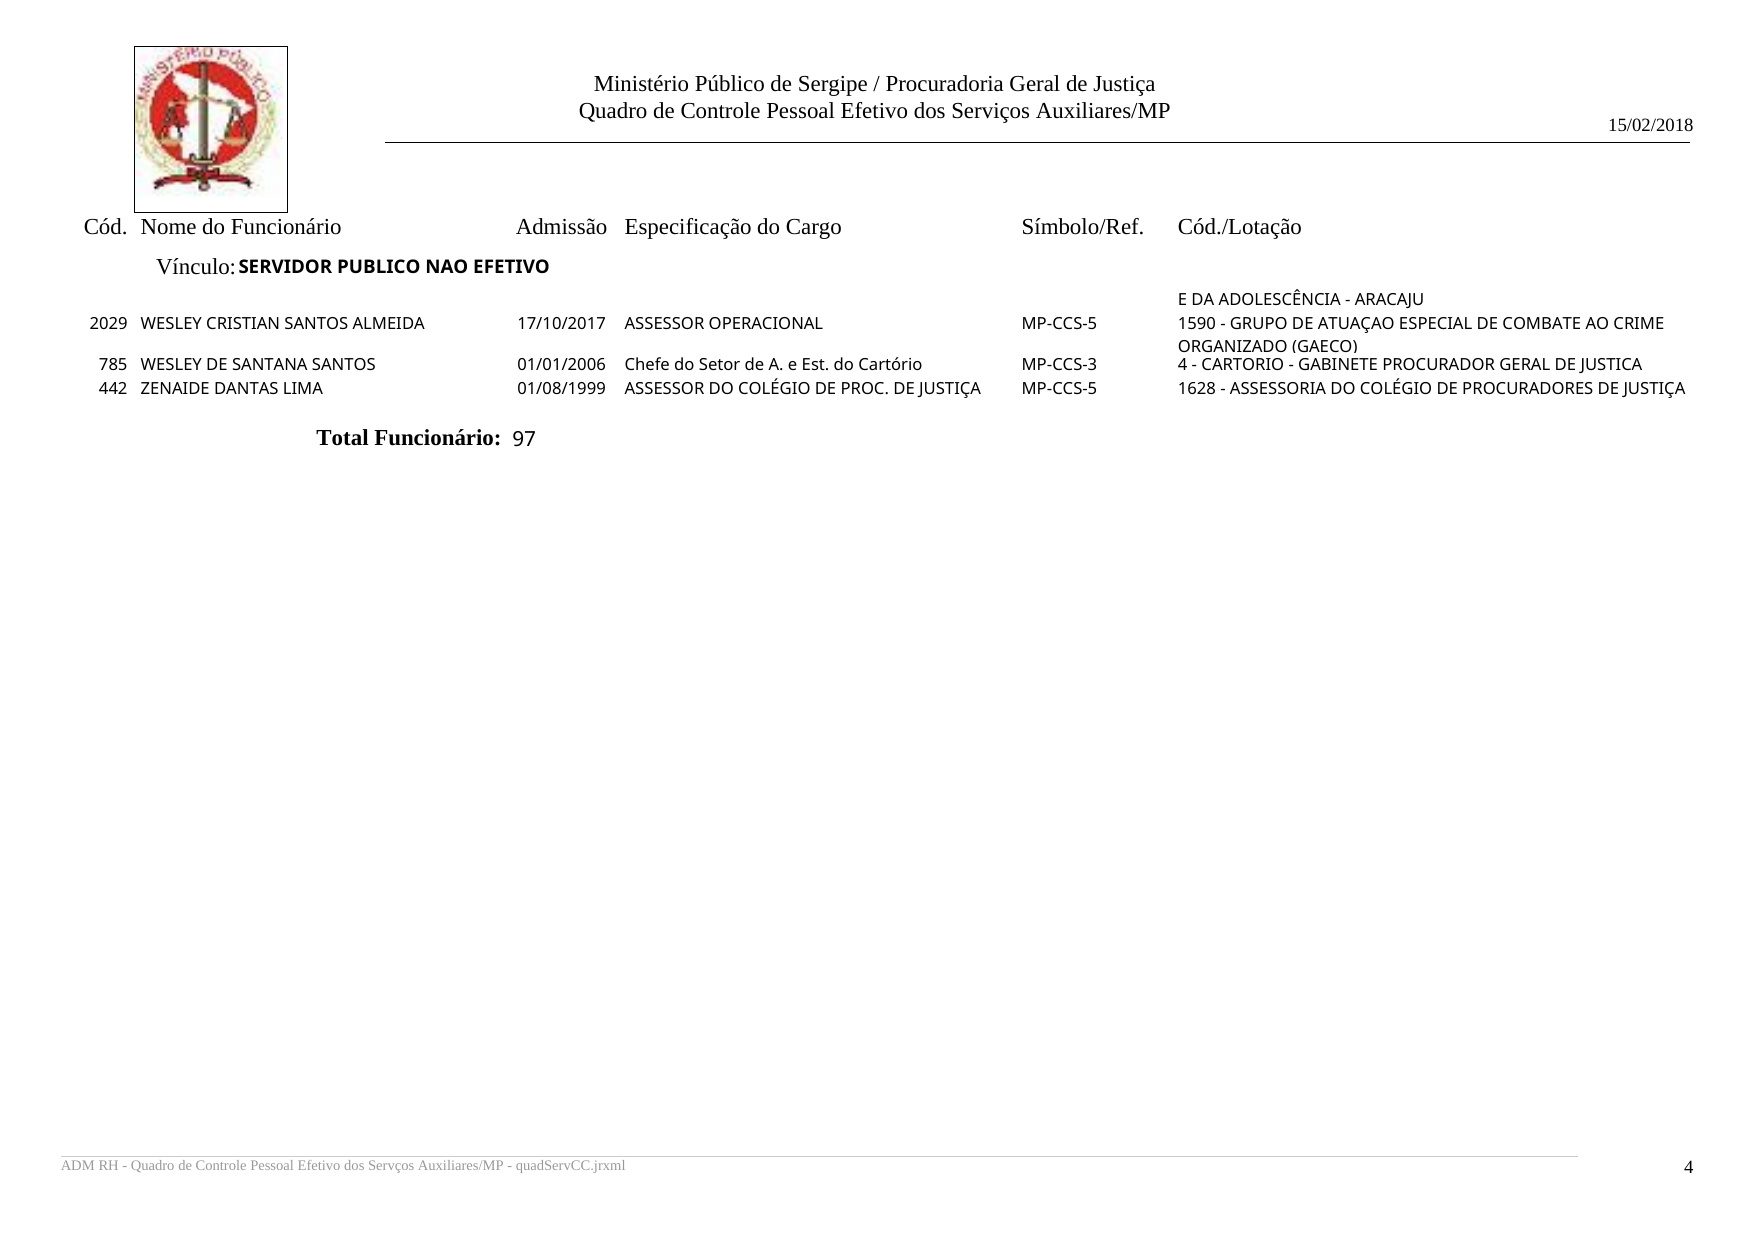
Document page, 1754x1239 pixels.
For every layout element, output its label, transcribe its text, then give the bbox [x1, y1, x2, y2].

table_header [0, 0, 1753, 46]
table_cell [0, 352, 61, 376]
table_cell Cód./Lotação [1178, 213, 1373, 246]
table_cell 1628 - ASSESSORIA DO COLÉGIO DE PROCURADORES DE JUSTIÇA [1178, 376, 1696, 417]
table_cell [618, 376, 624, 400]
table_cell MP-CCS-3 [1021, 352, 1174, 376]
table_cell [127, 312, 140, 336]
table_cell [0, 451, 1753, 1156]
table_cell ASSESSOR OPERACIONAL [624, 312, 1021, 336]
table_cell [1693, 114, 1753, 141]
table_cell Vínculo: [137, 254, 236, 286]
table_cell [1696, 336, 1753, 352]
table_cell [288, 46, 355, 210]
table_cell [0, 114, 134, 141]
table_cell [906, 213, 1021, 246]
table_cell [355, 46, 1753, 70]
table_cell 17/10/2017 [505, 312, 618, 336]
table_cell [0, 417, 1753, 424]
table_cell [1696, 288, 1753, 312]
table_cell Admissão [505, 213, 618, 246]
table_cell [0, 246, 1753, 253]
table_cell [1381, 114, 1484, 141]
table_cell [127, 376, 140, 400]
table_cell MP-CCS-5 [1021, 376, 1174, 400]
table_cell [0, 336, 1178, 352]
table_cell Total Funcionário: [236, 424, 501, 451]
table_cell SERVIDOR PUBLICO NAO EFETIVO [238, 254, 1168, 286]
table_cell [720, 424, 1753, 451]
table_cell 1590 - GRUPO DE ATUAÇAO ESPECIAL DE COMBATE AO CRIME ORGANIZADO (GAECO) [1178, 312, 1696, 352]
table_cell [127, 213, 140, 246]
table_cell ADM RH - Quadro de Controle Pessoal Efetivo dos Servços Auxiliares/MP - quadServCC.jrxml [61, 1157, 1578, 1183]
table_cell [0, 400, 1178, 417]
table_cell [1381, 70, 1753, 114]
table_cell [0, 376, 61, 400]
table_cell [0, 144, 134, 210]
table_cell Nome do Funcionário [140, 213, 388, 246]
table_cell [1696, 376, 1753, 400]
table_cell 01/08/1999 [505, 376, 618, 400]
table_cell [355, 70, 369, 114]
table_cell 442 [61, 376, 127, 400]
table_cell [0, 1156, 61, 1183]
table_cell ASSESSOR DO COLÉGIO DE PROC. DE JUSTIÇA [624, 376, 1021, 400]
table_cell Símbolo/Ref. [1021, 213, 1174, 246]
table_cell [0, 424, 236, 451]
table_cell 2029 [61, 312, 127, 336]
table_cell [355, 144, 1753, 210]
table_cell [127, 352, 140, 376]
table_cell E DA ADOLESCÊNCIA - ARACAJU [1178, 288, 1696, 312]
table_cell [1696, 312, 1753, 336]
table_cell WESLEY DE SANTANA SANTOS [140, 352, 498, 376]
table_cell [498, 312, 504, 336]
table_cell [618, 312, 624, 336]
table_cell [0, 312, 61, 336]
table_cell [0, 288, 1178, 312]
table_cell 97 [512, 424, 720, 451]
table_cell Ministério Público de Sergipe / Procuradoria Geral de Justiça Quadro de Controle Pessoal Efetivo dos Serviços Auxiliares/MP [369, 70, 1381, 141]
table_cell [388, 213, 504, 246]
table_cell [501, 424, 512, 451]
table_cell 15/02/2018 [1484, 114, 1693, 141]
table_cell Especificação do Cargo [624, 213, 906, 246]
table_cell 01/01/2006 [505, 352, 618, 376]
table_cell WESLEY CRISTIAN SANTOS ALMEIDA [140, 312, 498, 336]
table_cell MP-CCS-5 [1021, 312, 1174, 336]
table_cell [1693, 1156, 1753, 1183]
table_cell ZENAIDE DANTAS LIMA [140, 376, 498, 400]
table_cell [498, 376, 504, 400]
table_cell [498, 352, 504, 376]
table_cell Chefe do Setor de A. e Est. do Cartório [624, 352, 1021, 376]
table_cell [1169, 254, 1753, 286]
table_cell [618, 213, 624, 246]
table_cell [1696, 400, 1753, 417]
table_cell [0, 46, 134, 70]
table_cell Cód. [61, 213, 127, 246]
table_cell [618, 352, 624, 376]
table_cell [355, 114, 369, 141]
table_cell [0, 254, 137, 286]
table_cell [0, 213, 61, 246]
table_cell [1373, 213, 1753, 246]
table_cell [1696, 352, 1753, 376]
table_cell 4 [1578, 1156, 1693, 1183]
table_cell 785 [61, 352, 127, 376]
table_cell [0, 70, 134, 114]
table_cell 4 - CARTORIO - GABINETE PROCURADOR GERAL DE JUSTICA [1178, 352, 1696, 376]
